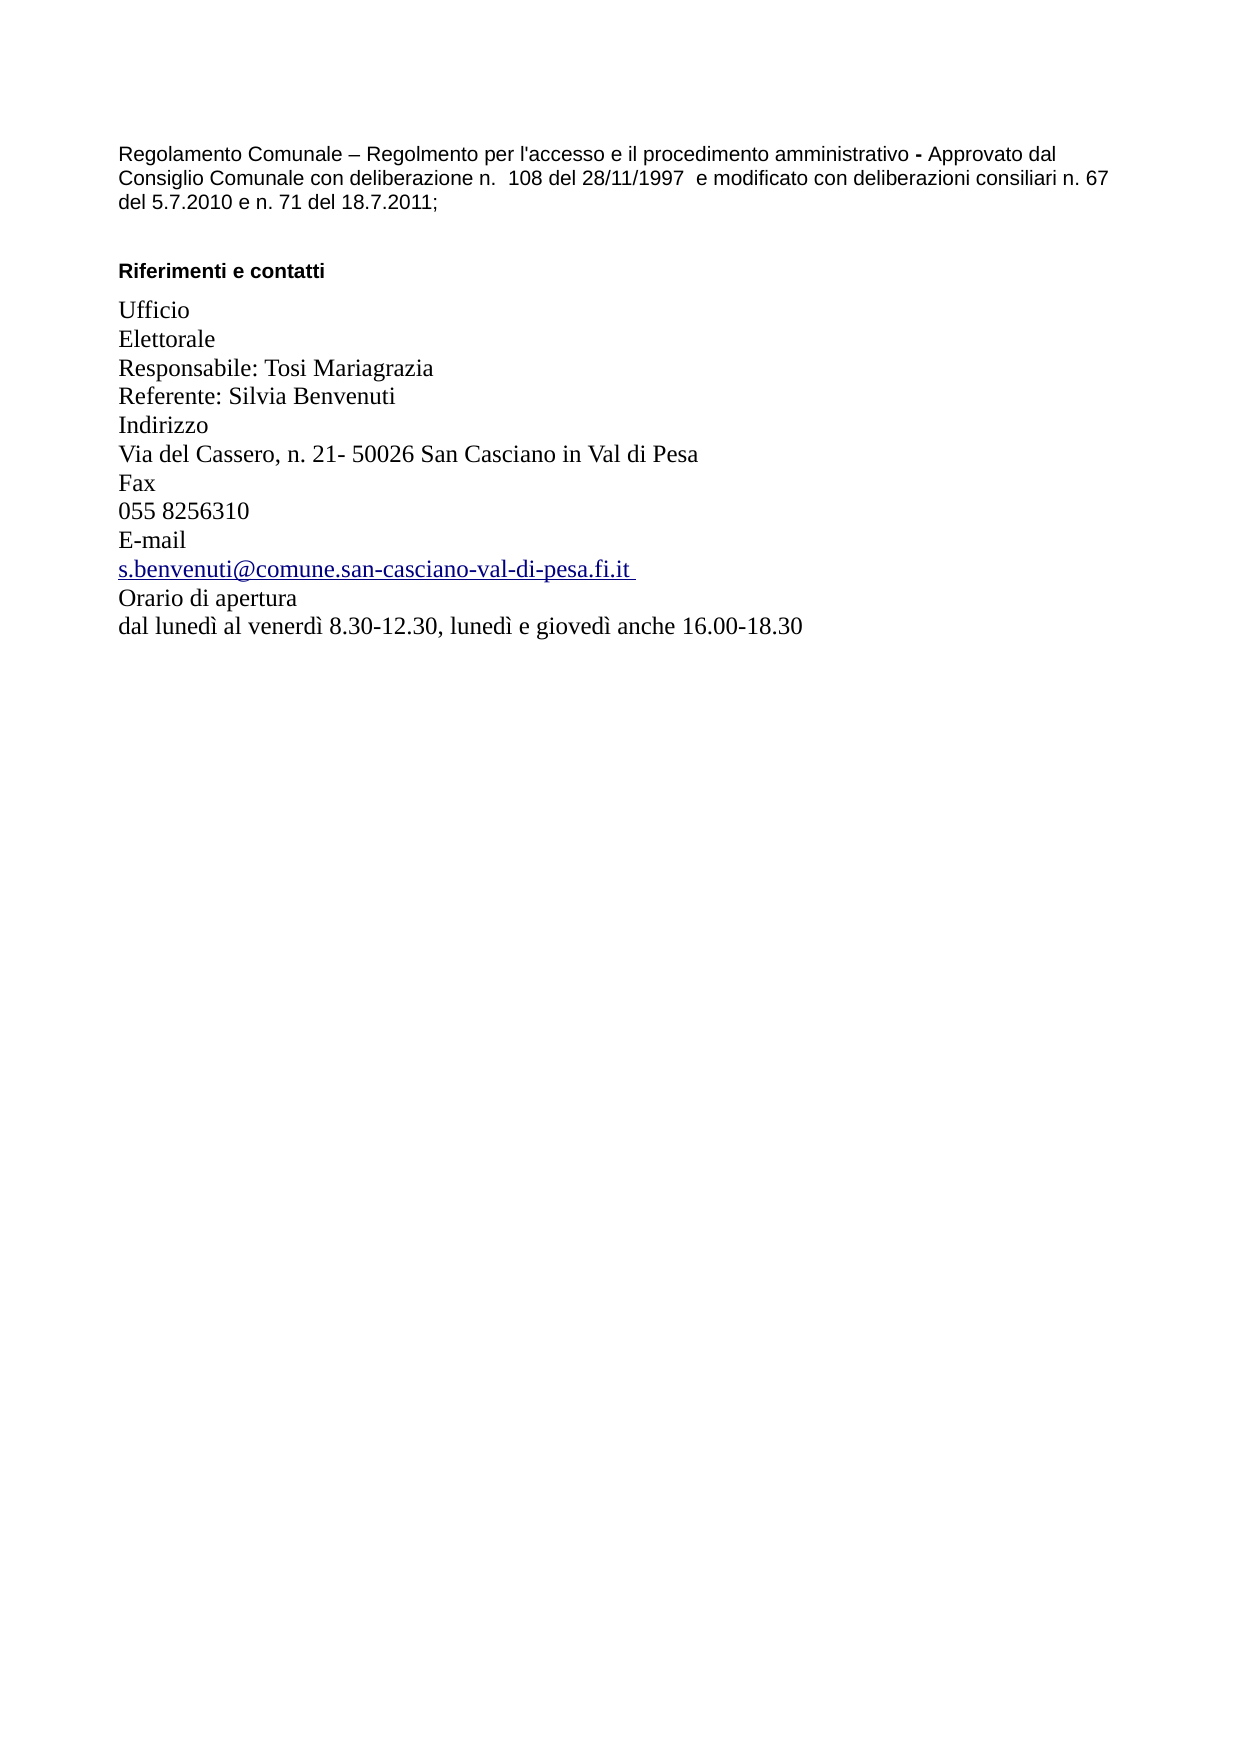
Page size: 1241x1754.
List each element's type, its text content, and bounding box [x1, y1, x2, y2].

text Regolamento Comunale – Regolmento per l'accesso e il procedimento amministrativo - Approvato dal Consiglio Comunale con deliberazione n. 108 del 28/11/1997 e modificato con deliberazioni consiliari n. 67 del 5.7.2010 e n. 71 del 18.7.2011; [118, 142, 1122, 214]
subtitle E-mail [118, 525, 1122, 554]
list dal lunedì al venerdì 8.30-12.30, lunedì e giovedì anche 16.00-18.30 [118, 611, 1122, 640]
list Via del Cassero, n. 21- 50026 San Casciano in Val di Pesa [118, 439, 1122, 468]
subtitle Riferimenti e contatti [118, 259, 1122, 283]
list 055 8256310 [118, 496, 1122, 525]
subtitle Fax [118, 468, 1122, 496]
list Elettorale [118, 324, 1122, 353]
subtitle Responsabile: Tosi Mariagrazia [118, 353, 1122, 381]
subtitle Referente: Silvia Benvenuti [118, 381, 1122, 410]
list s.benvenuti@comune.san-casciano-val-di-pesa.fi.it [118, 554, 1122, 583]
subtitle Orario di apertura [118, 583, 1122, 611]
subtitle Ufficio [118, 295, 1122, 324]
subtitle Indirizzo [118, 410, 1122, 439]
